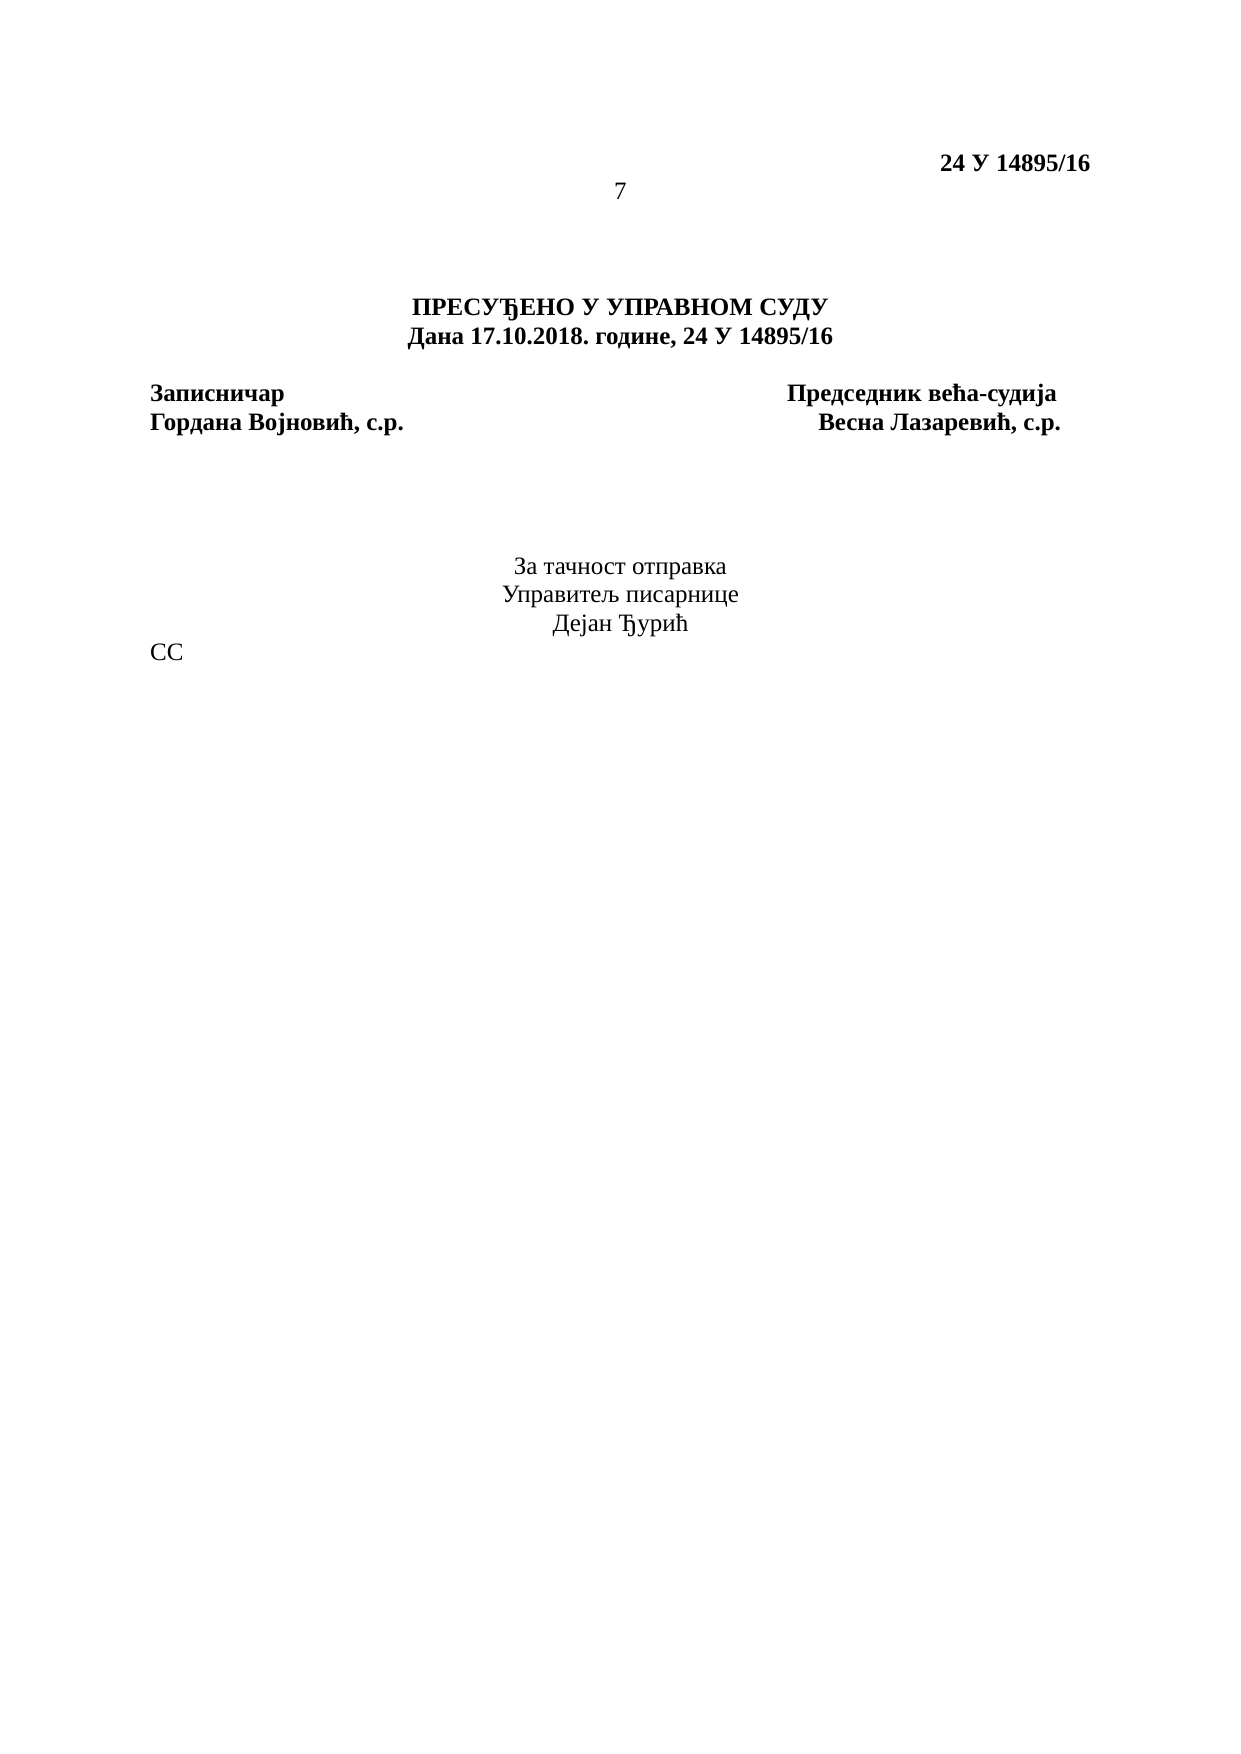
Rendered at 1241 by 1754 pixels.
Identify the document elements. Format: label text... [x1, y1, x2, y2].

text Дејан Ђурић [150, 608, 1090, 637]
text СС [150, 637, 1090, 666]
text ПРЕСУЂЕНО У УПРАВНОМ СУДУ [150, 292, 1090, 321]
text Управитељ писарнице [150, 579, 1090, 608]
text За тачност отправка [150, 551, 1090, 579]
text Гордана Војновић, с.р. Весна Лазаревић, с.р. [150, 407, 1090, 436]
text Дана 17.10.2018. године, 24 У 14895/16 [150, 321, 1090, 349]
text Записничар Председник већа-судија [150, 378, 1090, 407]
